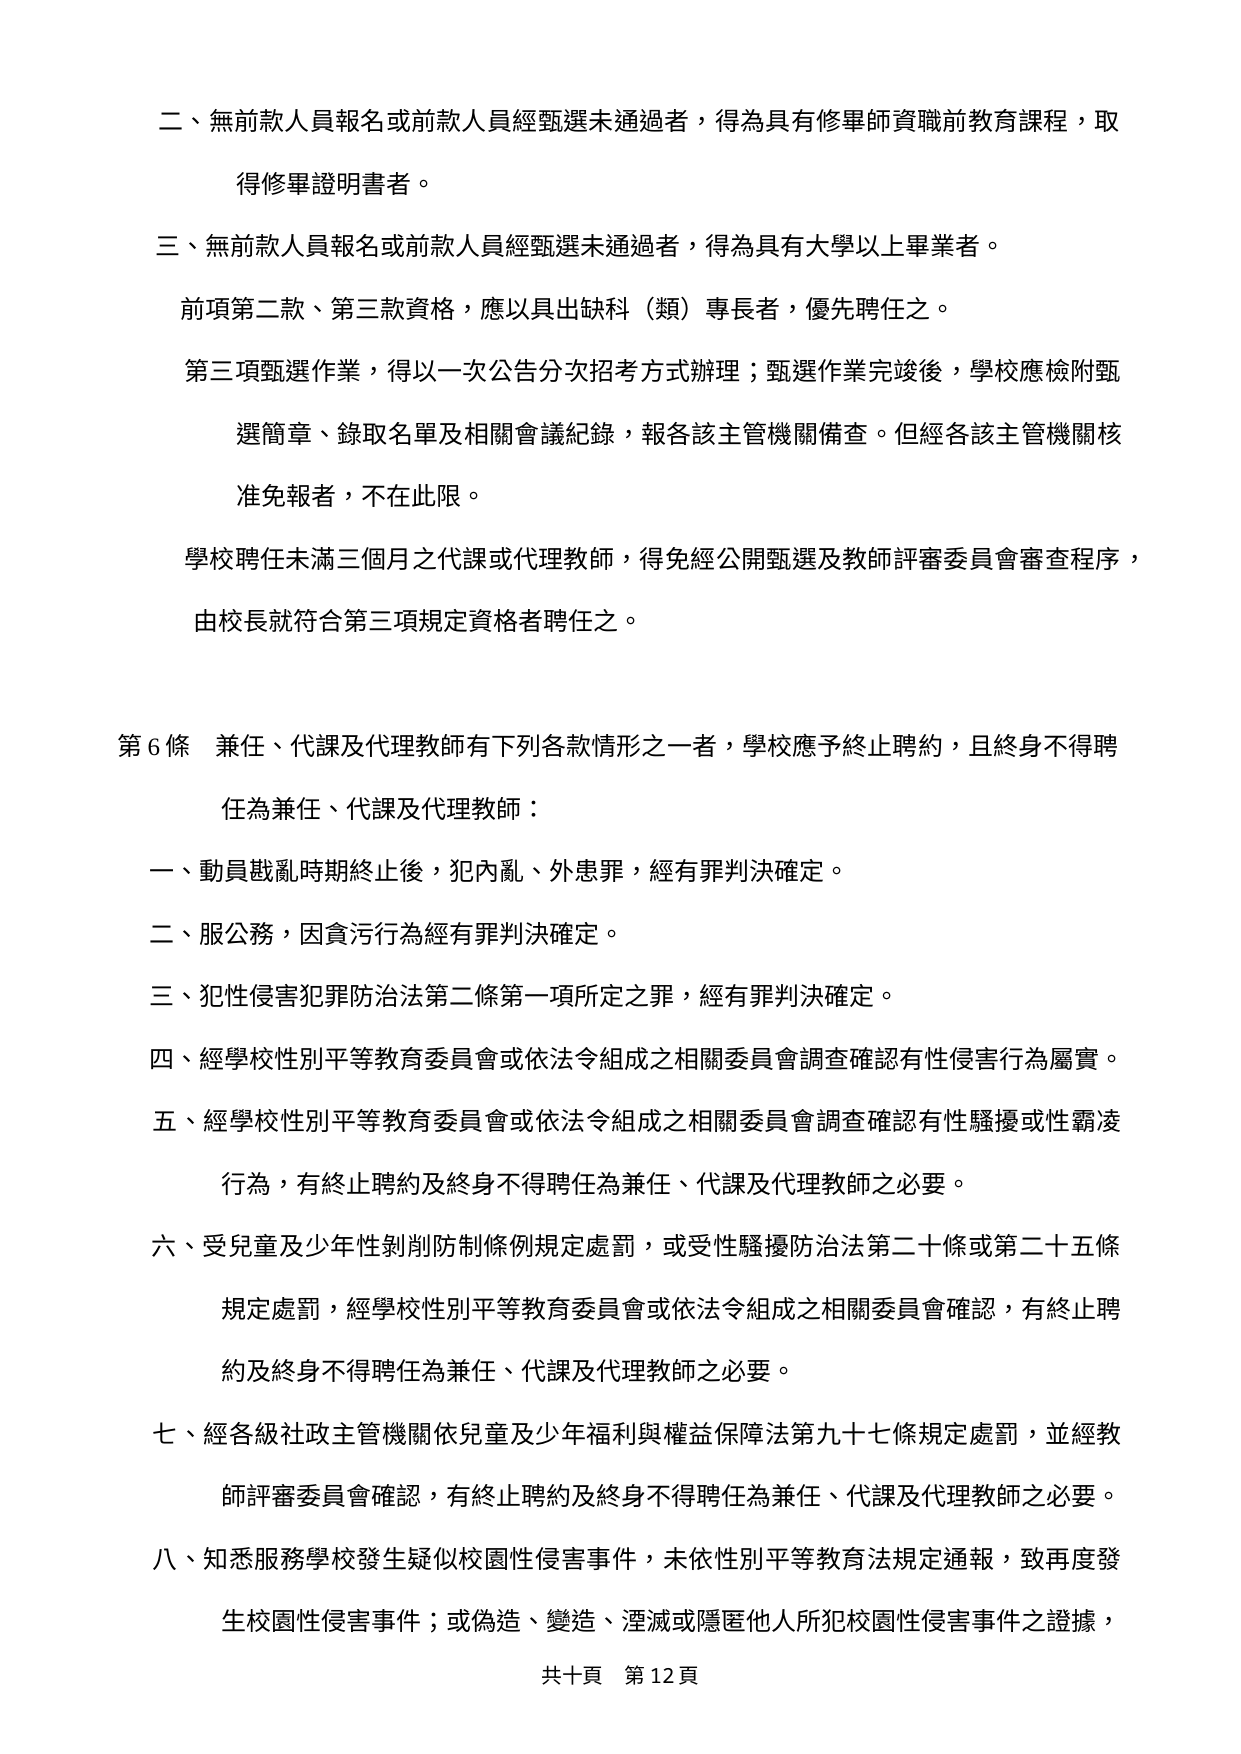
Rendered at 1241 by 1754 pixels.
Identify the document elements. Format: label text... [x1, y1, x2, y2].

text 七、經各級社政主管機關依兒童及少年福利與權益保障法第九十七條規定處罰，並經教師評審委員會確認，有終止聘約及終身不得聘任為兼任、代課及代理教師之必要。 [118, 1391, 1122, 1516]
text 八、知悉服務學校發生疑似校園性侵害事件，未依性別平等教育法規定通報，致再度發生校園性侵害事件；或偽造、變造、湮滅或隱匿他人所犯校園性侵害事件之證據， [118, 1516, 1122, 1641]
text 二、服公務，因貪污行為經有罪判決確定。 [118, 891, 1122, 953]
text 第三項甄選作業，得以一次公告分次招考方式辦理；甄選作業完竣後，學校應檢附甄選簡章、錄取名單及相關會議紀錄，報各該主管機關備查。但經各該主管機關核准免報者，不在此限。 [118, 328, 1122, 516]
text 五、經學校性別平等教育委員會或依法令組成之相關委員會調查確認有性騷擾或性霸凌行為，有終止聘約及終身不得聘任為兼任、代課及代理教師之必要。 [118, 1078, 1122, 1203]
text 第6條 兼任、代課及代理教師有下列各款情形之一者，學校應予終止聘約，且終身不得聘任為兼任、代課及代理教師： [117, 703, 1122, 828]
text 學校聘任未滿三個月之代課或代理教師，得免經公開甄選及教師評審委員會審查程序，由校長就符合第三項規定資格者聘任之。 [118, 516, 1122, 641]
text 三、犯性侵害犯罪防治法第二條第一項所定之罪，經有罪判決確定。 [118, 953, 1122, 1016]
text 前項第二款、第三款資格，應以具出缺科（類）專長者，優先聘任之。 [118, 266, 1122, 328]
text 二、無前款人員報名或前款人員經甄選未通過者，得為具有修畢師資職前教育課程，取得修畢證明書者。 [118, 78, 1122, 203]
text 六、受兒童及少年性剝削防制條例規定處罰，或受性騷擾防治法第二十條或第二十五條規定處罰，經學校性別平等教育委員會或依法令組成之相關委員會確認，有終止聘約及終身不得聘任為兼任、代課及代理教師之必要。 [117, 1203, 1122, 1391]
text 一、動員戡亂時期終止後，犯內亂、外患罪，經有罪判決確定。 [118, 828, 1122, 891]
text 三、無前款人員報名或前款人員經甄選未通過者，得為具有大學以上畢業者。 [118, 203, 1122, 266]
text 四、經學校性別平等教育委員會或依法令組成之相關委員會調查確認有性侵害行為屬實。 [118, 1016, 1122, 1078]
